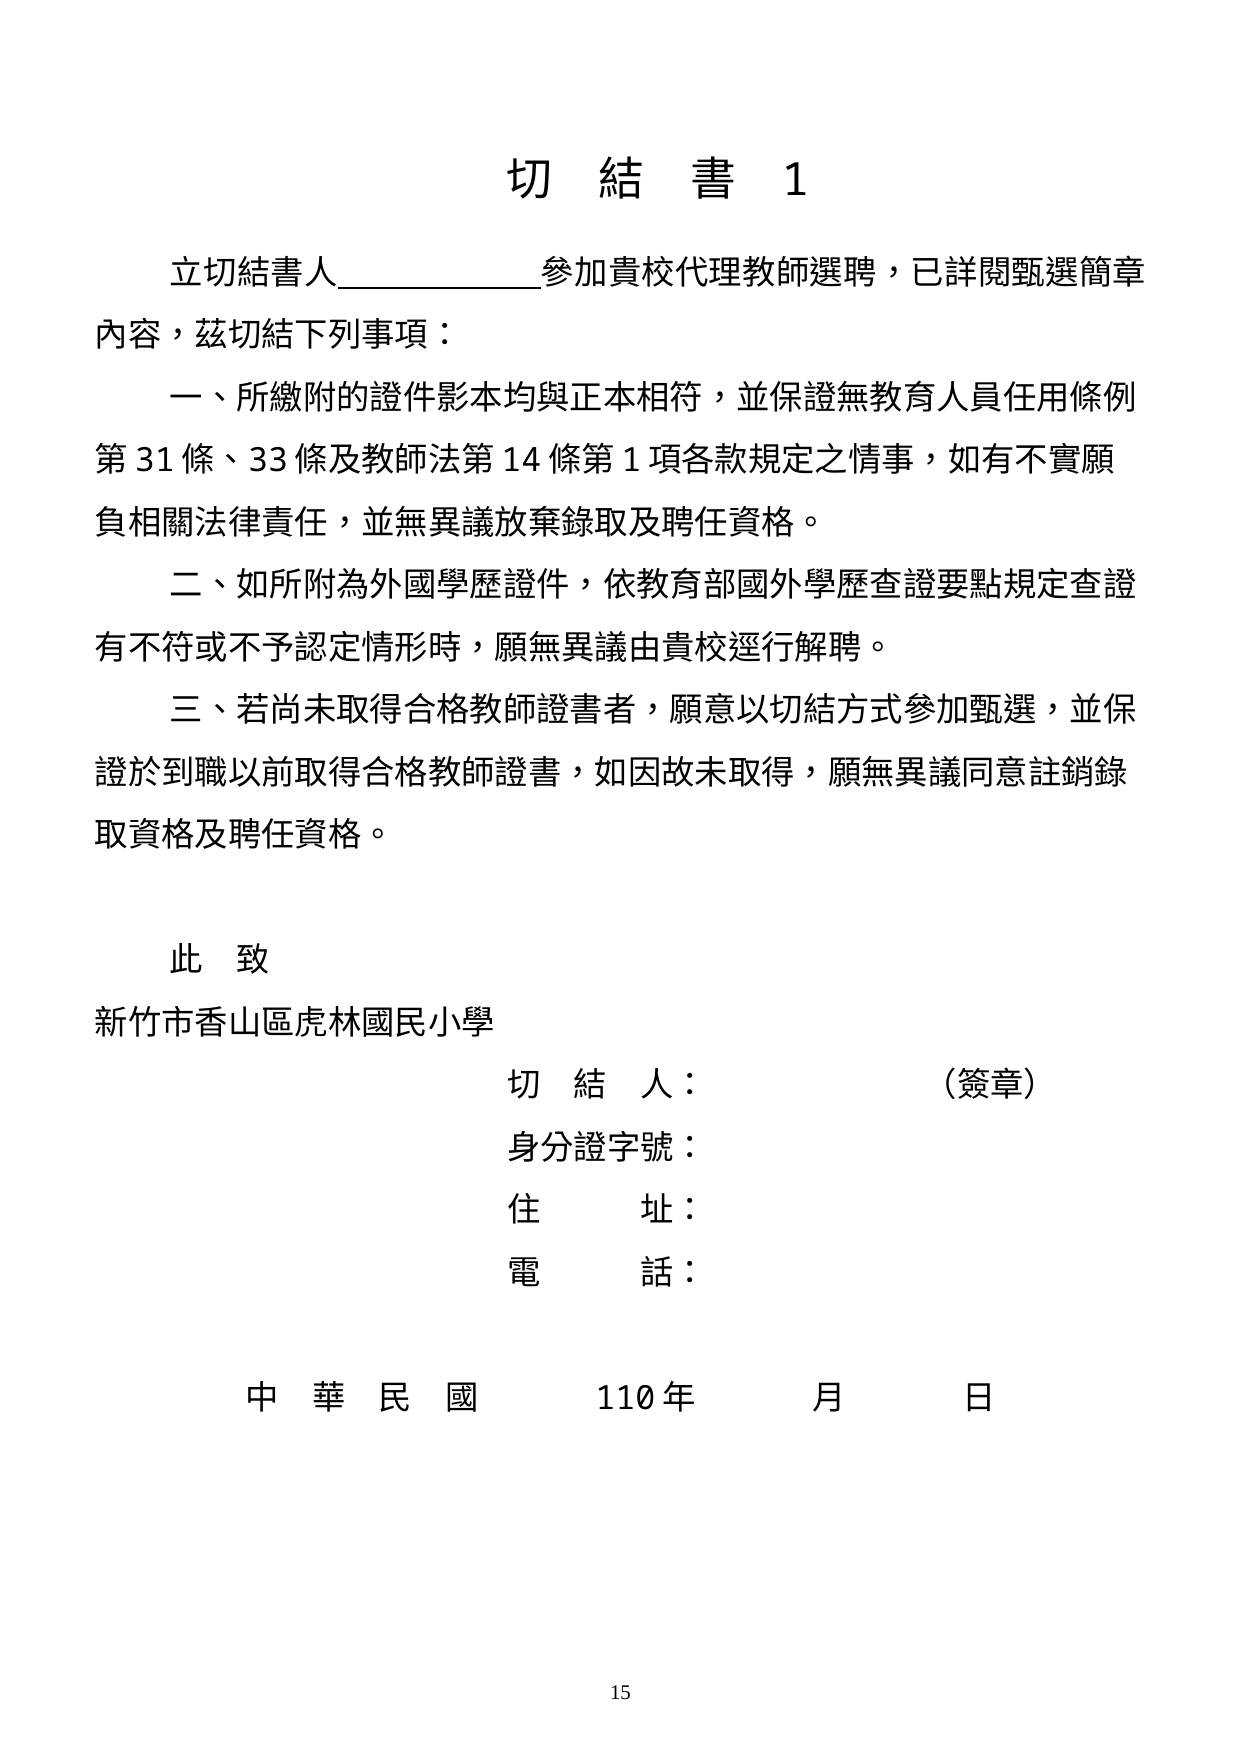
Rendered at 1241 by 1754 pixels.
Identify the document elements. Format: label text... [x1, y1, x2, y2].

text 切 結 人： （簽章） [94, 1041, 1146, 1103]
text 電 話： [94, 1228, 1146, 1291]
text 二、如所附為外國學歷證件，依教育部國外學歷查證要點規定查證有不符或不予認定情形時，願無異議由貴校逕行解聘。 [94, 541, 1146, 666]
text 住 址： [94, 1166, 1146, 1228]
text 立切結書人 參加貴校代理教師選聘，已詳閱甄選簡章內容，茲切結下列事項： [94, 228, 1146, 353]
text 身分證字號： [94, 1103, 1146, 1166]
text 一、所繳附的證件影本均與正本相符，並保證無教育人員任用條例第31條、33條及教師法第14條第1項各款規定之情事，如有不實願負相關法律責任，並無異議放棄錄取及聘任資格。 [94, 353, 1146, 541]
text 三、若尚未取得合格教師證書者，願意以切結方式參加甄選，並保證於到職以前取得合格教師證書，如因故未取得，願無異議同意註銷錄取資格及聘任資格。 [94, 666, 1146, 853]
text 此 致 [94, 916, 1146, 978]
text 新竹市香山區虎林國民小學 [94, 978, 1146, 1041]
text 切 結 書 1 [94, 103, 1146, 228]
text 中 華 民 國 110年 月 日 [94, 1353, 1146, 1416]
